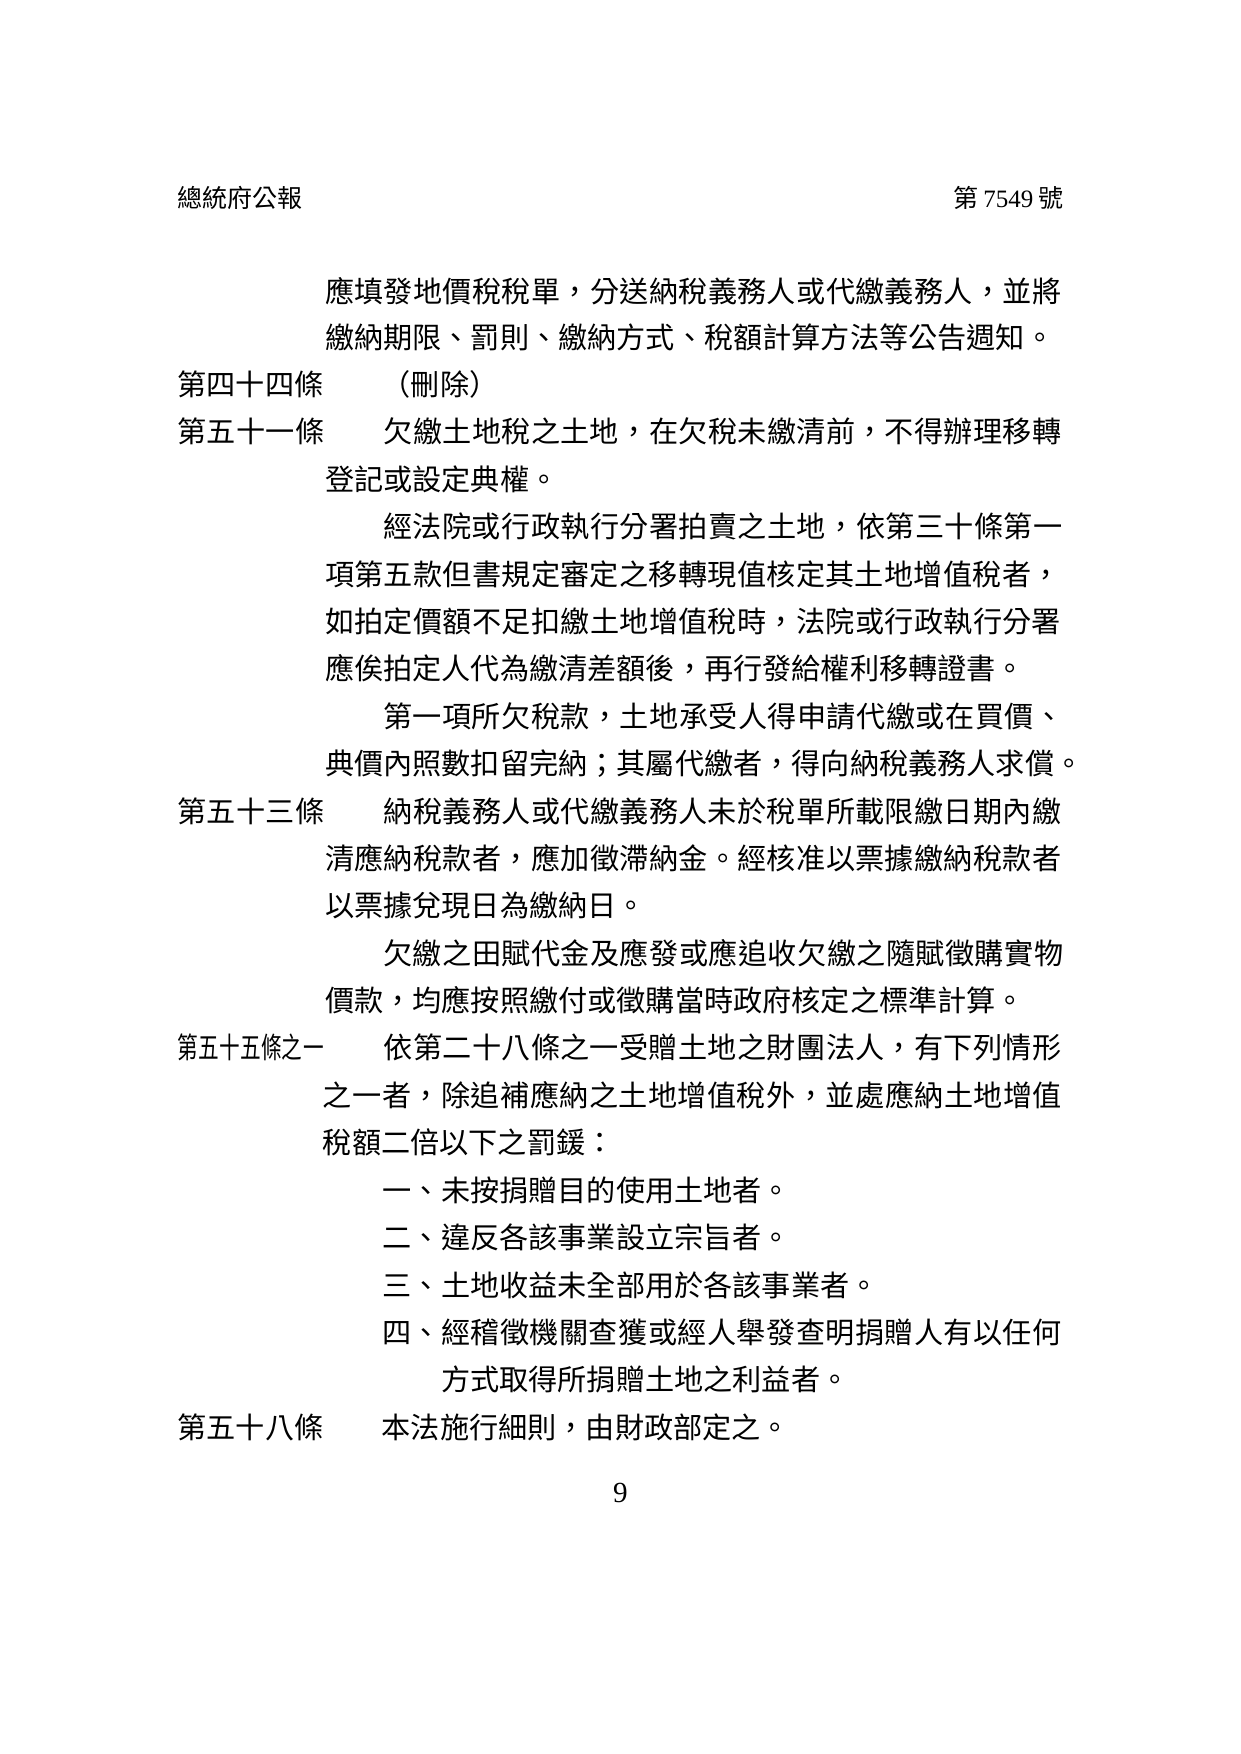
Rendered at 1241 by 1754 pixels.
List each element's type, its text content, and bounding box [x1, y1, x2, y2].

text 經法院或行政執行分署拍賣之土地，依第三十條第一項第五款但書規定審定之移轉現值核定其土地增值稅者，如拍定價額不足扣繳土地增值稅時，法院或行政執行分署應俟拍定人代為繳清差額後，再行發給權利移轉證書。 [325, 500, 1063, 689]
text 欠繳之田賦代金及應發或應追收欠繳之隨賦徵購實物價款，均應按照繳付或徵購當時政府核定之標準計算。 [325, 926, 1063, 1021]
text 四、 經稽徵機關查獲或經人舉發查明捐贈人有以任何方式取得所捐贈土地之利益者。 [382, 1305, 1063, 1400]
text 第一項所欠稅款，土地承受人得申請代繳或在買價、典價內照數扣留完納；其屬代繳者，得向納稅義務人求償。 [325, 689, 1063, 784]
text 第五十三條 納稅義務人或代繳義務人未於稅單所載限繳日期內繳清應納稅款者，應加徵滯納金。經核准以票據繳納稅款者，以票據兌現日為繳納日。 [177, 784, 1063, 926]
text 一、 未按捐贈目的使用土地者。 [382, 1163, 1063, 1211]
text 第四十三條 主管稽徵機關於查定納稅義務人每年應納地價稅額後，應填發地價稅稅單，分送納稅義務人或代繳義務人，並將繳納期限、罰則、繳納方式、稅額計算方法等公告週知。 [177, 266, 1063, 357]
text 第五十一條 欠繳土地稅之土地，在欠稅未繳清前，不得辦理移轉登記或設定典權。 [177, 405, 1063, 500]
text 三、 土地收益未全部用於各該事業者。 [382, 1258, 1063, 1305]
text 二、 違反各該事業設立宗旨者。 [382, 1211, 1063, 1258]
text 第五十五條之一 依第二十八條之一受贈土地之財團法人，有下列情形之一者，除追補應納之土地增值稅外，並處應納土地增值稅額二倍以下之罰鍰： [177, 1021, 1063, 1163]
text 第五十八條 本法施行細則，由財政部定之。 [177, 1400, 1063, 1448]
text 第四十四條 （刪除） [177, 357, 1063, 405]
